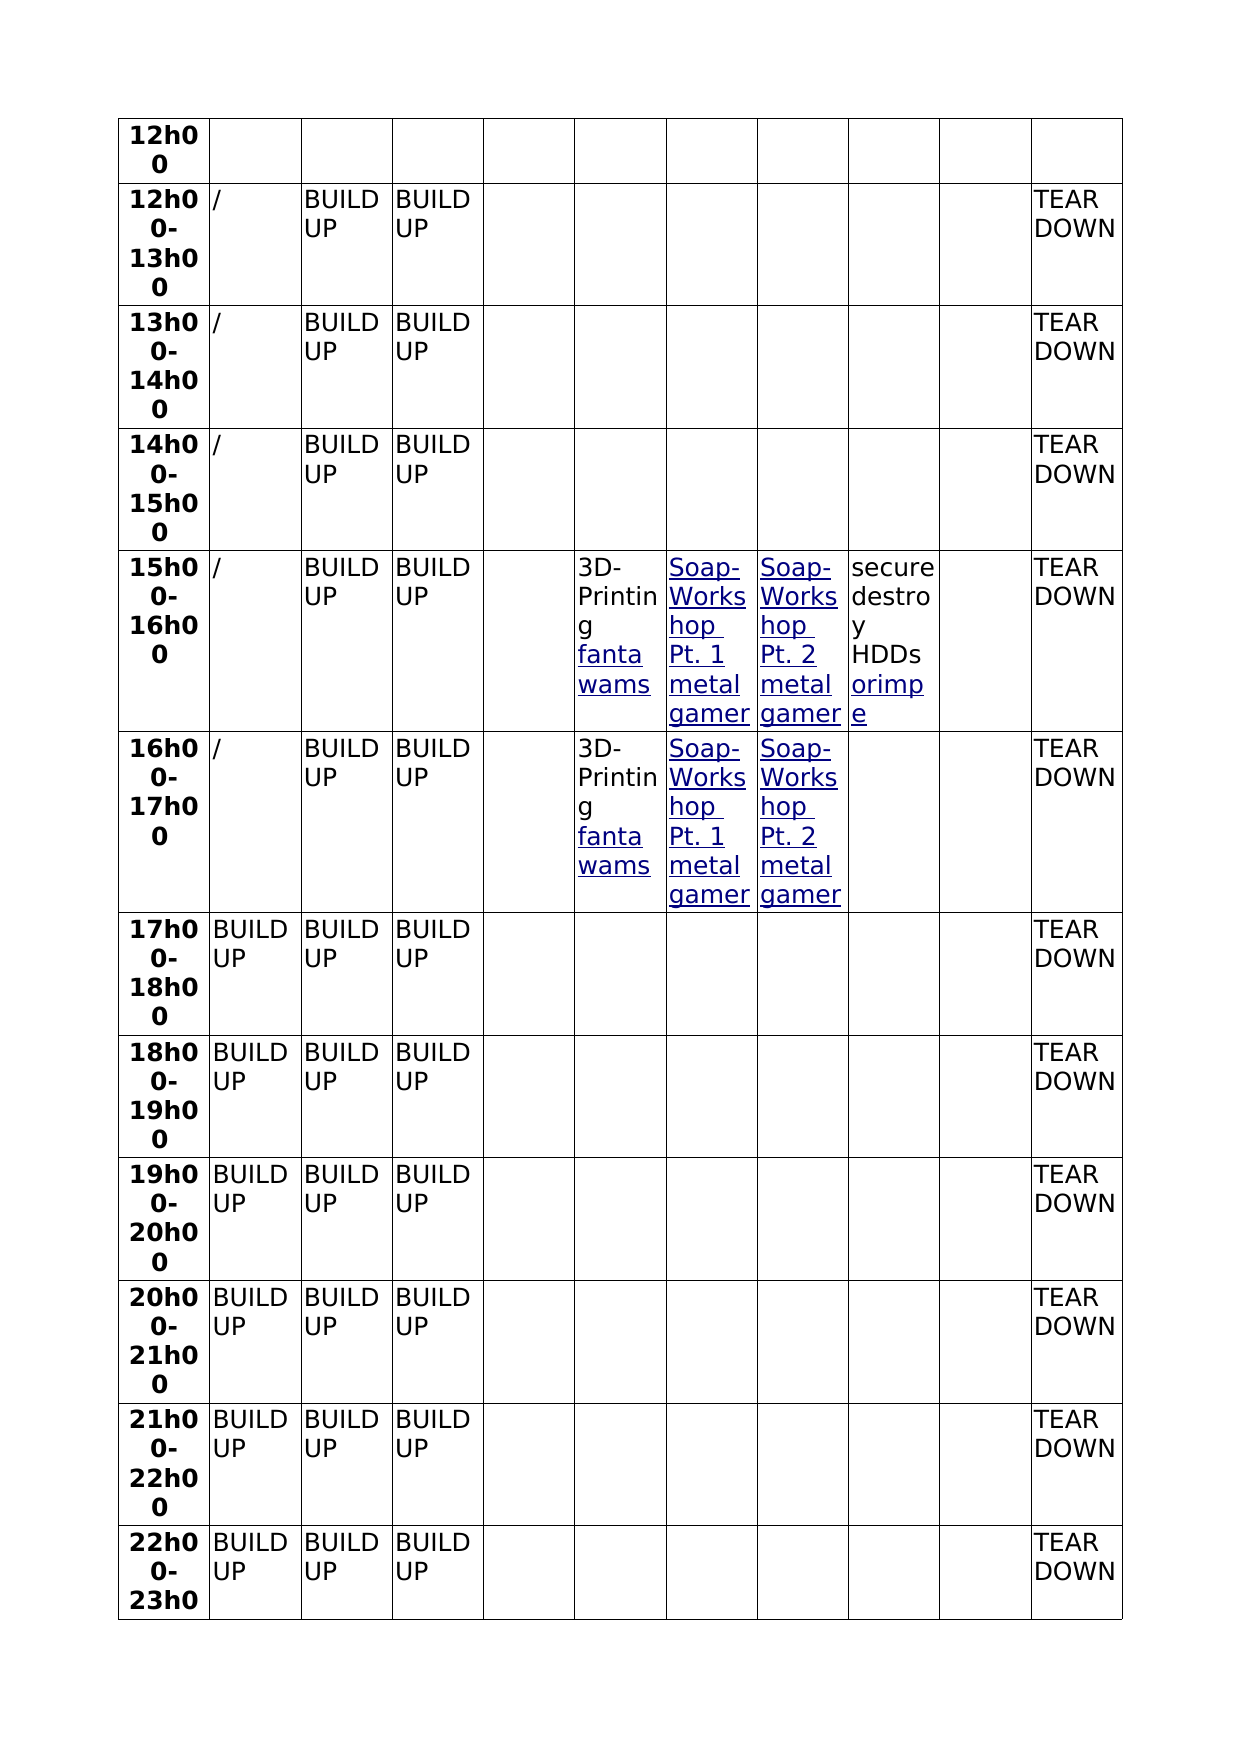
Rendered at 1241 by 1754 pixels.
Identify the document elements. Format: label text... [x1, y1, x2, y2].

table_cell BUILD UP [393, 913, 483, 1035]
table_cell TEAR DOWN [1032, 1404, 1122, 1525]
table_cell BUILD UP [302, 184, 392, 305]
table_cell 17h00-18h00 [119, 913, 209, 1035]
table_cell BUILD UP [393, 429, 483, 550]
table_cell BUILD UP [302, 1404, 392, 1525]
table_cell 3D-Printing fantawams [575, 732, 666, 912]
table_cell BUILD UP [393, 1281, 483, 1402]
table_cell [758, 184, 848, 305]
table_cell TEAR DOWN [1032, 1281, 1122, 1402]
table_cell [484, 1404, 574, 1525]
table_cell / [210, 306, 301, 428]
table_cell [484, 429, 574, 550]
table_cell [667, 306, 757, 428]
table_cell [758, 119, 848, 182]
table_cell [667, 913, 757, 1035]
table_cell / [210, 429, 301, 550]
table_cell [940, 119, 1031, 182]
table_cell BUILD UP [393, 184, 483, 305]
table_cell BUILD UP [302, 913, 392, 1035]
table_cell [484, 119, 574, 182]
table_cell [940, 1404, 1031, 1525]
table_cell [849, 1158, 939, 1280]
table_cell [940, 306, 1031, 428]
table_cell [758, 1281, 848, 1402]
table_cell [484, 551, 574, 731]
table_cell BUILD UP [393, 1158, 483, 1280]
table_cell [575, 1036, 666, 1157]
table_cell TEAR DOWN [1032, 913, 1122, 1035]
table_cell [849, 184, 939, 305]
table_cell 13h00-14h00 [119, 306, 209, 428]
table_cell [758, 1158, 848, 1280]
table_cell [667, 429, 757, 550]
table_cell [1032, 119, 1122, 182]
table_cell [484, 1281, 574, 1402]
table_cell BUILD UP [210, 1281, 301, 1402]
table_cell BUILD UP [393, 1036, 483, 1157]
table_cell 14h00-15h00 [119, 429, 209, 550]
table_cell [849, 1526, 939, 1618]
table_cell TEAR DOWN [1032, 429, 1122, 550]
table_cell BUILD UP [302, 551, 392, 731]
table_cell [849, 1404, 939, 1525]
table_cell 15h00-16h00 [119, 551, 209, 731]
table_cell TEAR DOWN [1032, 1036, 1122, 1157]
table_cell [758, 1526, 848, 1618]
table_cell Soap-Workshop Pt. 1 metalgamer [667, 732, 757, 912]
table_cell 18h00-19h00 [119, 1036, 209, 1157]
table_cell secure destroy HDDs orimpe [849, 551, 939, 731]
table_cell / [210, 184, 301, 305]
table_cell / [210, 551, 301, 731]
table_cell [849, 1281, 939, 1402]
table_cell [210, 119, 301, 182]
table_cell [940, 1281, 1031, 1402]
table_cell [484, 1526, 574, 1618]
table_cell BUILD UP [302, 429, 392, 550]
table_cell BUILD UP [210, 913, 301, 1035]
table_cell [940, 913, 1031, 1035]
table_cell [849, 429, 939, 550]
table_cell BUILD UP [302, 1036, 392, 1157]
table_cell 20h00-21h00 [119, 1281, 209, 1402]
table_cell [758, 1404, 848, 1525]
table_cell [575, 119, 666, 182]
table_cell BUILD UP [210, 1158, 301, 1280]
table_cell [940, 184, 1031, 305]
table_cell Soap-Workshop Pt. 2 metalgamer [758, 551, 848, 731]
table_cell Soap-Workshop Pt. 1 metalgamer [667, 551, 757, 731]
table_cell [849, 913, 939, 1035]
table_cell [849, 732, 939, 912]
table_cell TEAR DOWN [1032, 732, 1122, 912]
table_cell 12h00-13h00 [119, 184, 209, 305]
table_cell / [210, 732, 301, 912]
table_cell [667, 1281, 757, 1402]
table_cell [940, 551, 1031, 731]
table_cell [849, 1036, 939, 1157]
table_cell Soap-Workshop Pt. 2 metalgamer [758, 732, 848, 912]
table_cell [484, 306, 574, 428]
table_cell [940, 429, 1031, 550]
table_cell BUILD UP [302, 306, 392, 428]
table_cell [849, 119, 939, 182]
table_cell BUILD UP [210, 1036, 301, 1157]
table_cell BUILD UP [210, 1526, 301, 1618]
table_cell [484, 1036, 574, 1157]
table_cell [575, 1404, 666, 1525]
table_cell 3D-Printing fantawams [575, 551, 666, 731]
table_cell BUILD UP [393, 732, 483, 912]
table_cell [575, 1281, 666, 1402]
table_cell [667, 1404, 757, 1525]
table_cell 21h00-22h00 [119, 1404, 209, 1525]
table_cell [575, 306, 666, 428]
table_cell [940, 732, 1031, 912]
table_cell [667, 119, 757, 182]
table_cell [302, 119, 392, 182]
table_cell 12h00 [119, 119, 209, 182]
table_cell 22h00-23h0 [119, 1526, 209, 1618]
table_cell [667, 1526, 757, 1618]
table_cell [575, 184, 666, 305]
table_cell BUILD UP [393, 306, 483, 428]
table_cell [484, 732, 574, 912]
table_cell [758, 913, 848, 1035]
table_cell BUILD UP [302, 1158, 392, 1280]
table_cell BUILD UP [393, 1404, 483, 1525]
table_cell [484, 913, 574, 1035]
table_cell TEAR DOWN [1032, 1526, 1122, 1618]
table_cell [667, 1158, 757, 1280]
table_cell [667, 1036, 757, 1157]
table_cell TEAR DOWN [1032, 551, 1122, 731]
table_cell [393, 119, 483, 182]
table_cell [575, 429, 666, 550]
table_cell BUILD UP [302, 1281, 392, 1402]
table_cell 19h00-20h00 [119, 1158, 209, 1280]
table_cell BUILD UP [393, 1526, 483, 1618]
table_cell 16h00-17h00 [119, 732, 209, 912]
table_cell [484, 1158, 574, 1280]
table_cell [484, 184, 574, 305]
table_cell [758, 1036, 848, 1157]
table_cell BUILD UP [393, 551, 483, 731]
table_cell [575, 913, 666, 1035]
table_cell TEAR DOWN [1032, 1158, 1122, 1280]
table_cell [667, 184, 757, 305]
table_cell [575, 1526, 666, 1618]
table_cell [940, 1036, 1031, 1157]
table_cell [940, 1526, 1031, 1618]
table_cell [758, 429, 848, 550]
table_cell BUILD UP [302, 1526, 392, 1618]
table_cell [849, 306, 939, 428]
table_cell [575, 1158, 666, 1280]
table_cell [758, 306, 848, 428]
table_cell BUILD UP [302, 732, 392, 912]
table_cell BUILD UP [210, 1404, 301, 1525]
table_cell [940, 1158, 1031, 1280]
table_cell TEAR DOWN [1032, 184, 1122, 305]
table_cell TEAR DOWN [1032, 306, 1122, 428]
